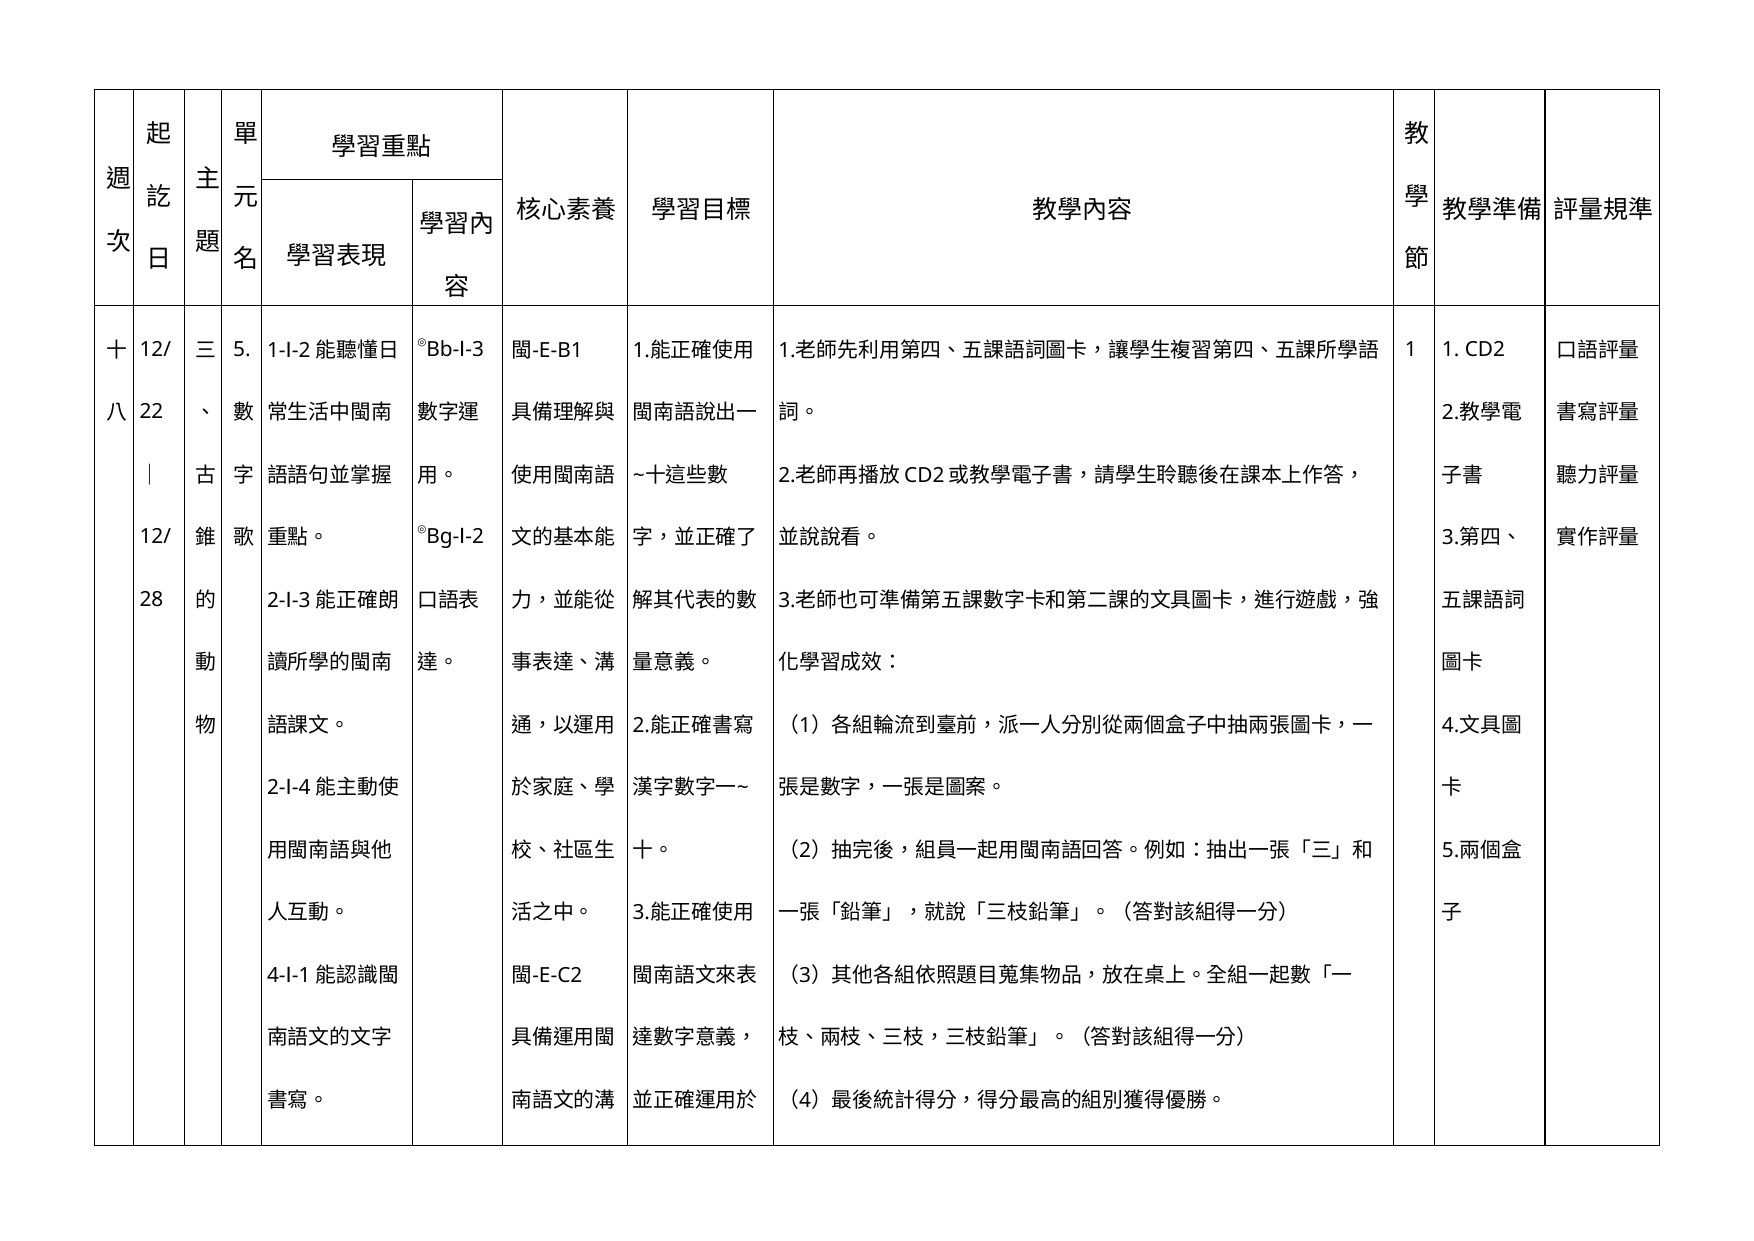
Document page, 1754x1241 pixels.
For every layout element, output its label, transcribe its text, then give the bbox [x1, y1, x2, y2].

table_cell 學習內容 [413, 180, 502, 305]
table_header 核心素養 [503, 90, 627, 305]
table_cell 閩-E-B1 具備理解與使用閩南語文的基本能力，並能從事表達、溝通，以運用於家庭、學校、社區生活之中。 閩-E-C2 具備運用閩南語文的溝 [503, 306, 627, 1145]
table_header 單元名稱 [222, 90, 261, 305]
table_cell 1.能正確使用閩南語說出一∼十這些數字，並正確了解其代表的數量意義。 2.能正確書寫漢字數字一∼十。 3.能正確使用閩南語文來表達數字意義，並正確運用於 [628, 306, 773, 1145]
table_cell ◎Bb-Ⅰ-3 數字運用。 ◎Bg-Ⅰ-2 口語表達。 [413, 306, 502, 1145]
table_cell 十八 [95, 306, 133, 1145]
table_header 教學準備 [1435, 90, 1544, 305]
table_cell 12/22 ｜ 12/28 [134, 306, 184, 1145]
table_header 學習目標 [628, 90, 773, 305]
table_cell 1. CD2 2.教學電子書 3.第四、五課語詞圖卡 4.文具圖卡 5.兩個盒子 [1435, 306, 1544, 1145]
table_header 學習重點 [262, 90, 502, 179]
table_header 週次 [95, 90, 133, 305]
table_cell 1 [1394, 306, 1434, 1145]
table_cell 口語評量 書寫評量 聽力評量 實作評量 [1546, 306, 1659, 1145]
table_cell 1.老師先利用第四、五課語詞圖卡，讓學生複習第四、五課所學語詞。 2.老師再播放CD2或教學電子書，請學生聆聽後在課本上作答，並說說看。 3.老師也可準備第五課數字卡和第二課的文具圖卡，進行遊戲，強化學習成效： （1）各組輪流到臺前，派一人分別從兩個盒子中抽兩張圖卡，一張是數字，一張是圖案。 （2）抽完後，組員一起用閩南語回答。例如：抽出一張「三」和一張「鉛筆」，就說「三枝鉛筆」。（答對該組得一分） （3）其他各組依照題目蒐集物品，放在桌上。全組一起數「一枝、兩枝、三枝，三枝鉛筆」。（答對該組得一分） （4）最後統計得分，得分最高的組別獲得優勝。 [774, 306, 1393, 1145]
table_header 教學節數 [1394, 90, 1434, 305]
table_cell 學習表現 [262, 180, 412, 305]
table_header 起訖日期 [134, 90, 184, 305]
table_cell 1-Ⅰ-2 能聽懂日常生活中閩南語語句並掌握重點。 2-Ⅰ-3 能正確朗讀所學的閩南語課文。 2-Ⅰ-4 能主動使用閩南語與他人互動。 4-Ⅰ-1 能認識閩南語文的文字書寫。 [262, 306, 412, 1145]
table_cell 三、古錐的動物 [185, 306, 221, 1145]
table_header 教學內容 [774, 90, 1393, 305]
table_header 主題 [185, 90, 221, 305]
table_header 評量規準 [1546, 90, 1659, 305]
table_cell 5.數字歌 [222, 306, 261, 1145]
